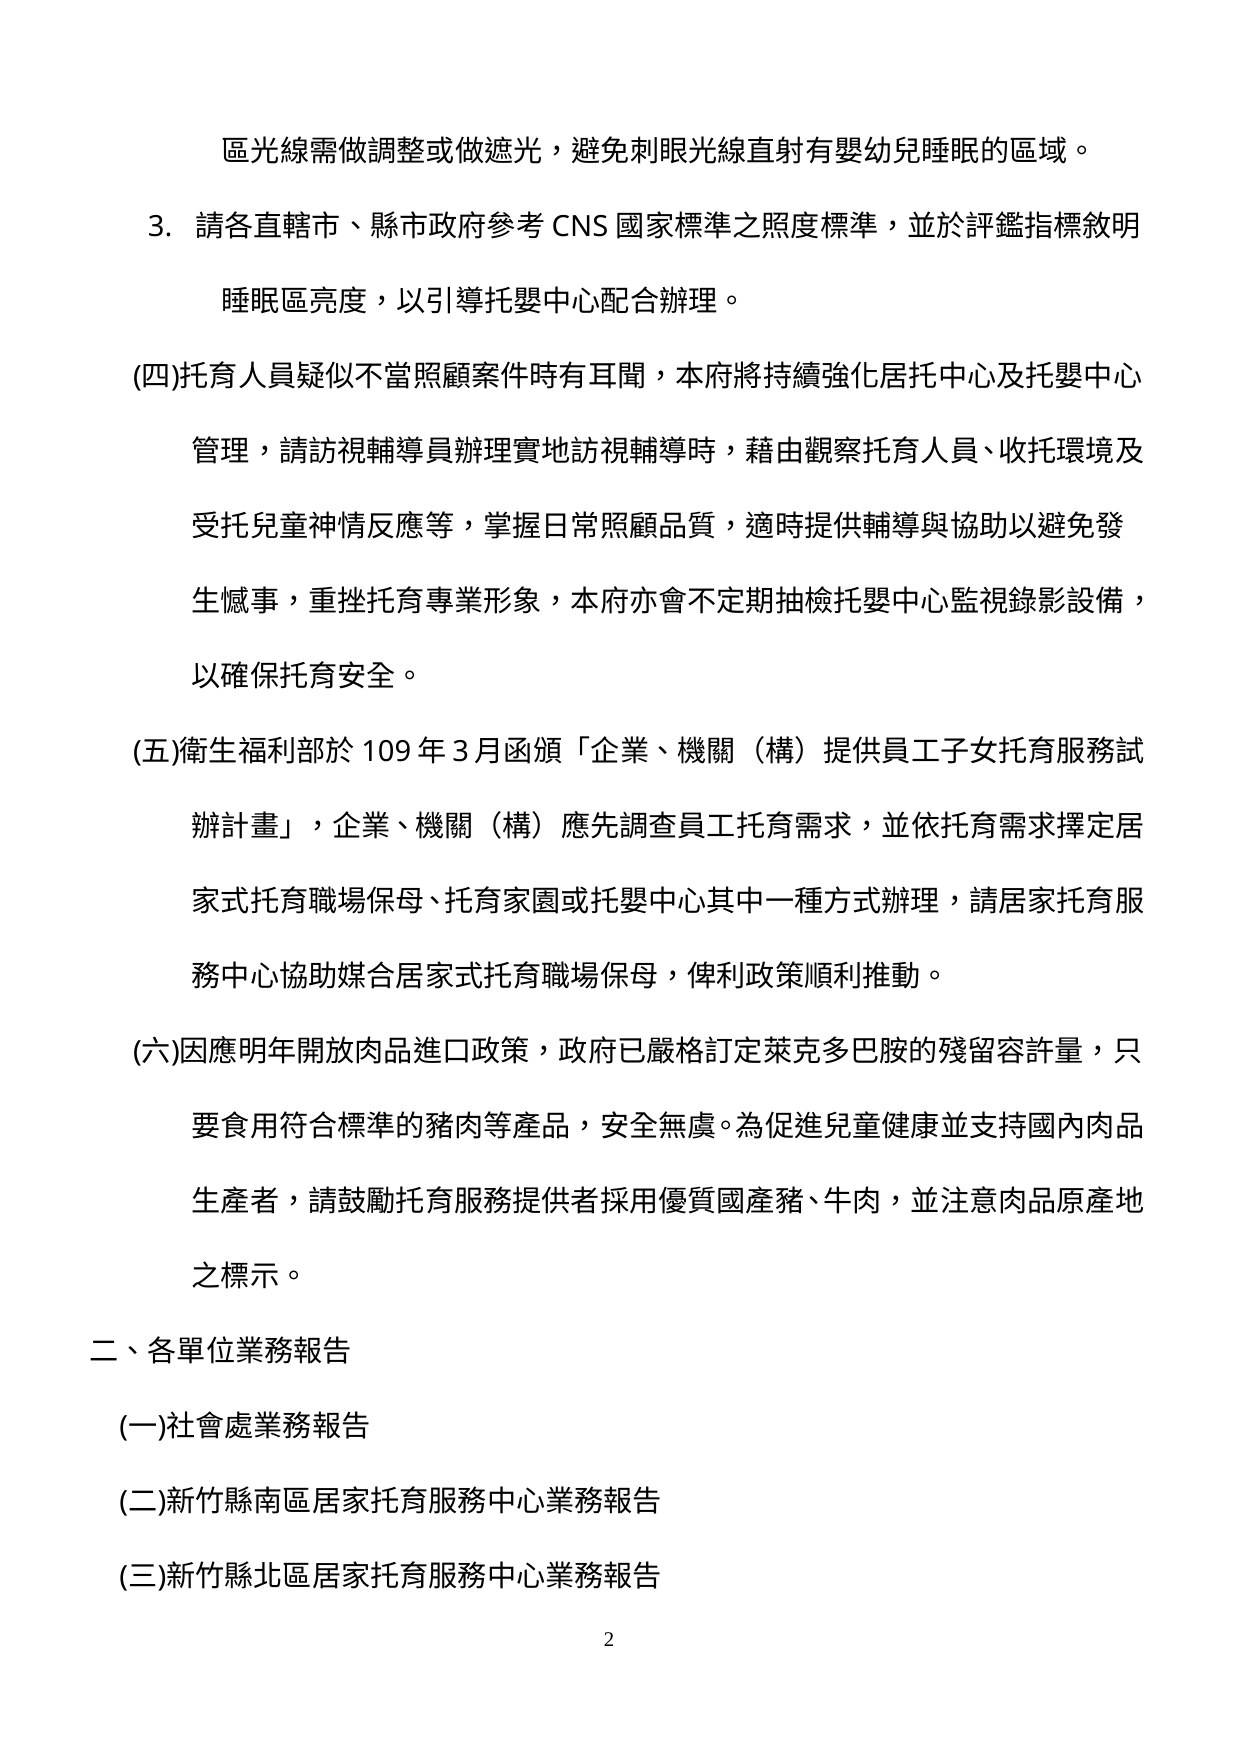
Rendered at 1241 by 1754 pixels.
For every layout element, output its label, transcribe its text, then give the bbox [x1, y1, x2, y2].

text (四)托育人員疑似不當照顧案件時有耳聞，本府將持續強化居托中心及托嬰中心管理，請訪視輔導員辦理實地訪視輔導時，藉由觀察托育人員、收托環境及受托兒童神情反應等，掌握日常照顧品質，適時提供輔導與協助以避免發生憾事，重挫托育專業形象，本府亦會不定期抽檢托嬰中心監視錄影設備，以確保托育安全。 [133, 336, 1144, 711]
text 二、各單位業務報告 [74, 1311, 1144, 1386]
text (一)社會處業務報告 [74, 1386, 1144, 1461]
text (五)衛生福利部於 109年3月函頒「企業、機關（構）提供員工子女托育服務試辦計畫」，企業、機關（構）應先調查員工托育需求，並依托育需求擇定居家式托育職場保母、托育家園或托嬰中心其中一種方式辦理，請居家托育服務中心協助媒合居家式托育職場保母，俾利政策順利推動。 [133, 711, 1144, 1011]
text (六)因應明年開放肉品進口政策，政府已嚴格訂定萊克多巴胺的殘留容許量，只要食用符合標準的豬肉等產品，安全無虞。為促進兒童健康並支持國內肉品生產者，請鼓勵托育服務提供者採用優質國產豬、牛肉，並注意肉品原產地之標示。 [133, 1011, 1144, 1311]
text (三)新竹縣北區居家托育服務中心業務報告 [74, 1536, 1144, 1611]
text 區光線需做調整或做遮光，避免刺眼光線直射有嬰幼兒睡眠的區域。 [148, 111, 1144, 186]
text (二)新竹縣南區居家托育服務中心業務報告 [74, 1461, 1144, 1536]
text 3. 請各直轄市、縣市政府參考 CNS 國家標準之照度標準，並於評鑑指標敘明睡眠區亮度，以引導托嬰中心配合辦理。 [148, 186, 1144, 336]
